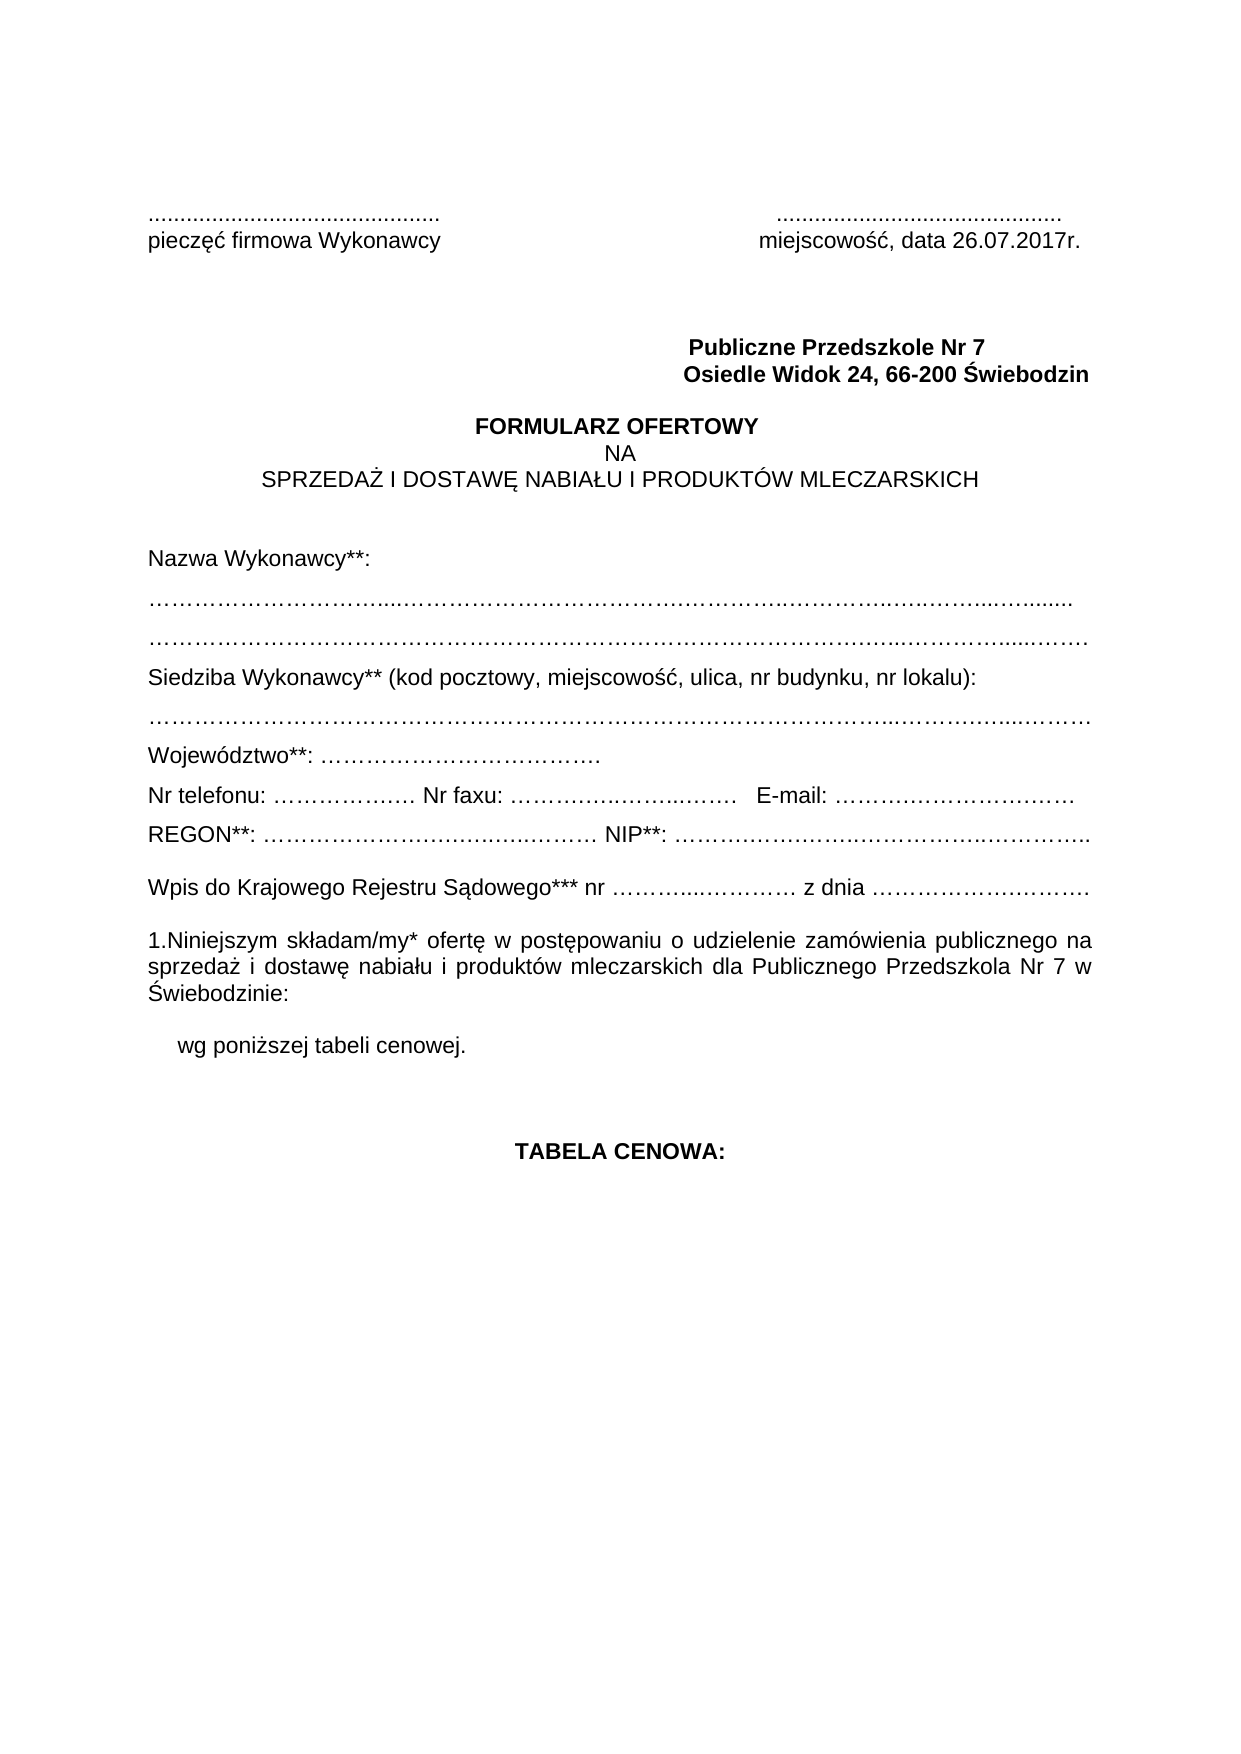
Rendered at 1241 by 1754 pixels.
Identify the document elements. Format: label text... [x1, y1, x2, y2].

text Osiedle Widok 24, 66-200 Świebodzin [664, 361, 1093, 387]
text Publiczne Przedszkole Nr 7 [148, 334, 1093, 361]
text TABELA CENOWA: [148, 1138, 1093, 1164]
text ……………………………………………………………………………………...……….…....……… [148, 703, 1093, 729]
text REGON**: ………………….….…..…..……… NIP**: ……….…….……..……………..………….. [148, 821, 1093, 848]
text .............................................. ............................................. pieczęć firmowa Wykonawcy miejscowość, data 26.07.2017r. [148, 200, 1093, 253]
text Nr telefonu: …………….… Nr faxu: ……….…..……...……. E-mail: ……….…………….…… [148, 782, 1093, 808]
subtitle FORMULARZ OFERTOWY [148, 413, 1093, 439]
text SPRZEDAŻ I DOSTAWĘ NABIAŁU I PRODUKTÓW MLECZARSKICH [148, 466, 1093, 492]
text Wpis do Krajowego Rejestru Sądowego*** nr ………....………… z dnia ……………….………. [148, 874, 1093, 900]
text wg poniższej tabeli cenowej. [148, 1032, 1093, 1058]
text Nazwa Wykonawcy**: [148, 545, 1093, 571]
text NA [148, 439, 1093, 466]
text ………………………………………………………………………………….…...…………......……. [148, 624, 1093, 650]
text 1.Niniejszym składam/my* ofertę w postępowaniu o udzielenie zamówienia publicznego na sprzedaż i dostawę nabiału i produktów mleczarskich dla Publicznego Przedszkola Nr 7 w Świebodzinie: [148, 927, 1093, 1006]
text …………………………....……………………………….…………..…………..…..……....…........ [148, 584, 1093, 611]
text Siedziba Wykonawcy** (kod pocztowy, miejscowość, ulica, nr budynku, nr lokalu): [148, 663, 1093, 690]
text Województwo**: ………………………………. [148, 742, 1093, 769]
